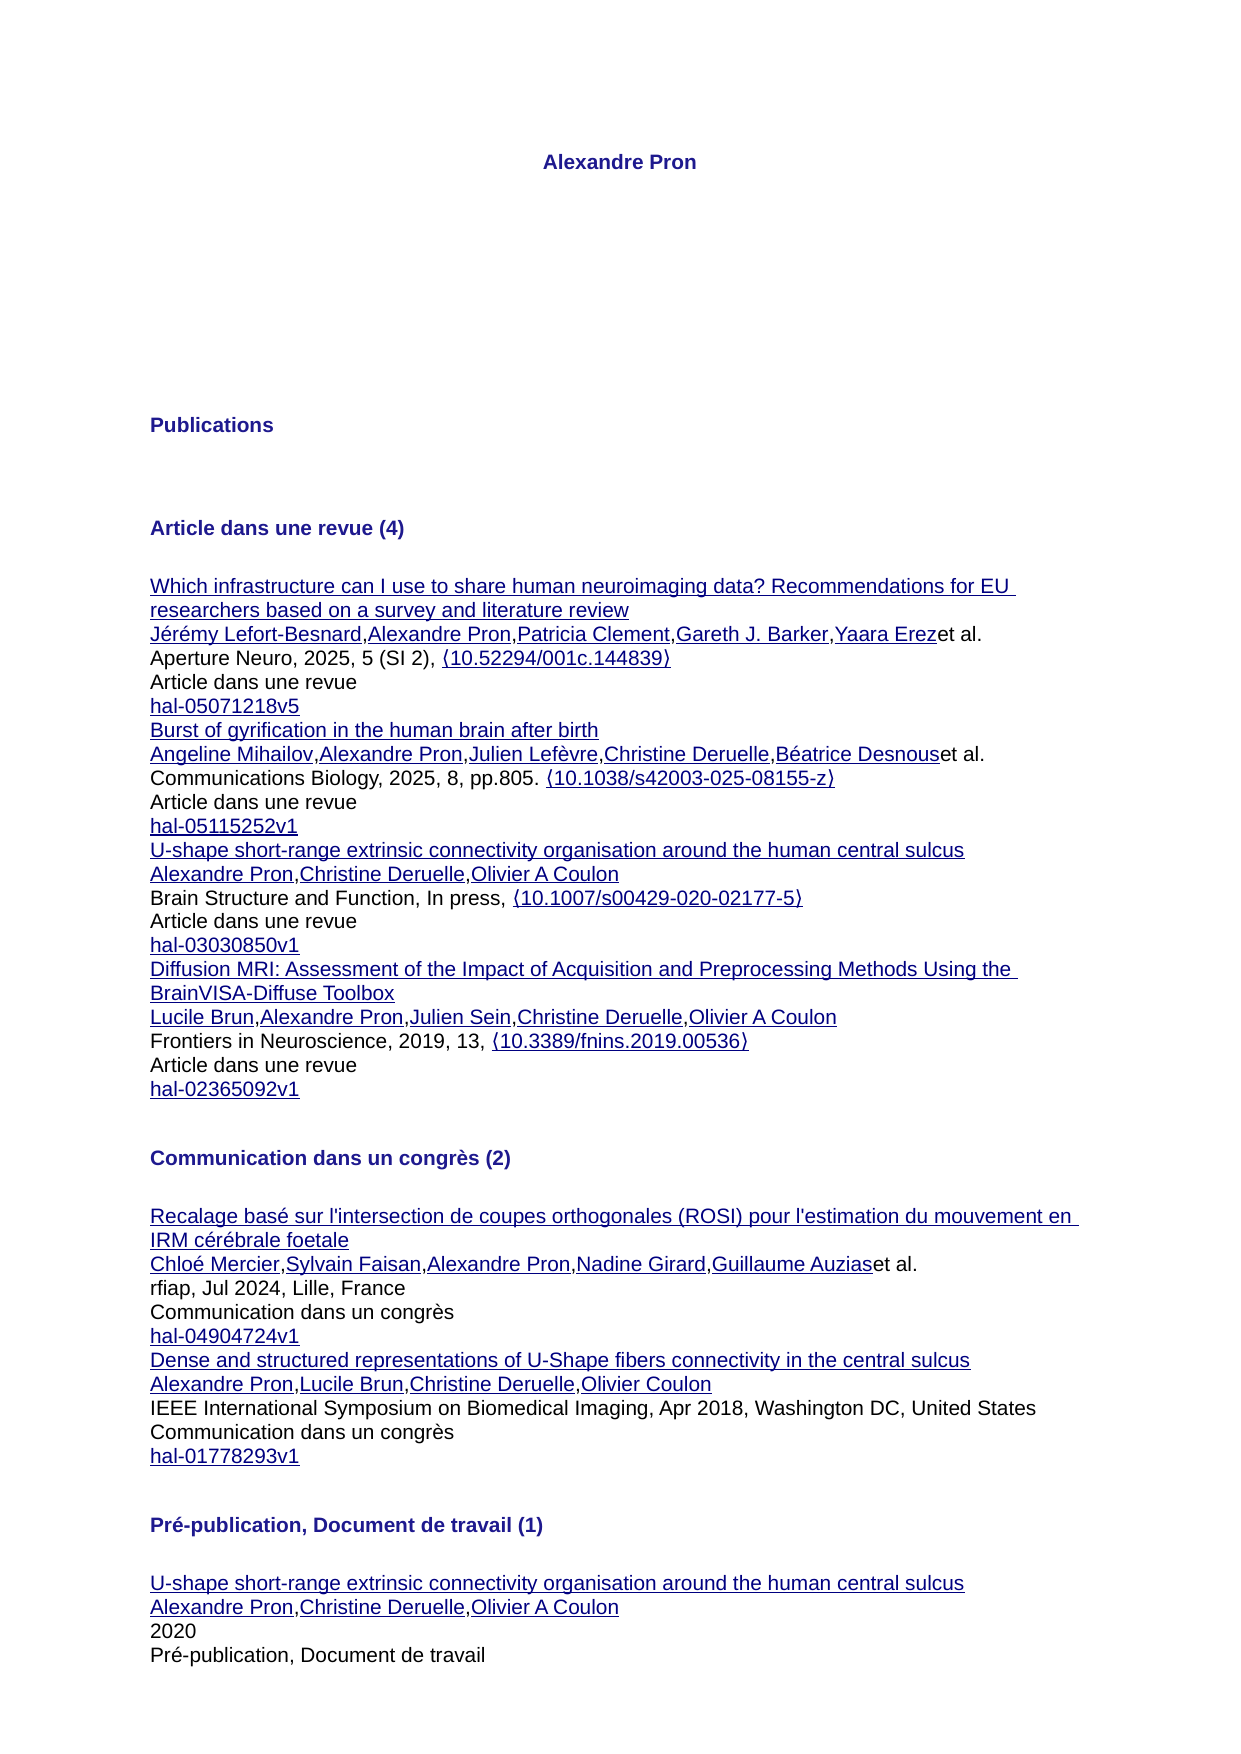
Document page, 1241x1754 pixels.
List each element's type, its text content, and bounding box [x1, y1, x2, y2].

subtitle Alexandre Pron [150, 150, 1090, 174]
table_header Recalage basé sur l'intersection de coupes orthogonales (ROSI) pour l'estimation du mouvement en IRM cérébrale foetale Chloé Mercier,Sylvain Faisan,Alexandre Pron,Nadine Girard,Guillaume Auziaset al. rfiap, Jul 2024, Lille, France Communication dans un congrès hal-04904724v1 [150, 1204, 1090, 1348]
table_cell Dense and structured representations of U-Shape fibers connectivity in the central sulcus Alexandre Pron,Lucile Brun,Christine Deruelle,Olivier Coulon IEEE International Symposium on Biomedical Imaging, Apr 2018, Washington DC, United States Communication dans un congrès hal-01778293v1 [150, 1348, 1090, 1468]
subtitle Pré-publication, Document de travail (1) [150, 1512, 1090, 1536]
table_cell Burst of gyrification in the human brain after birth Angeline Mihailov,Alexandre Pron,Julien Lefèvre,Christine Deruelle,Béatrice Desnouset al. Communications Biology, 2025, 8, pp.805. ⟨10.1038/s42003-025-08155-z⟩ Article dans une revue hal-05115252v1 [150, 718, 1090, 837]
table_cell Diffusion MRI: Assessment of the Impact of Acquisition and Preprocessing Methods Using the BrainVISA-Diffuse Toolbox Lucile Brun,Alexandre Pron,Julien Sein,Christine Deruelle,Olivier A Coulon Frontiers in Neuroscience, 2019, 13, ⟨10.3389/fnins.2019.00536⟩ Article dans une revue hal-02365092v1 [150, 957, 1090, 1101]
table_cell U-shape short-range extrinsic connectivity organisation around the human central sulcus Alexandre Pron,Christine Deruelle,Olivier A Coulon Brain Structure and Function, In press, ⟨10.1007/s00429-020-02177-5⟩ Article dans une revue hal-03030850v1 [150, 838, 1090, 957]
table_header U-shape short-range extrinsic connectivity organisation around the human central sulcus Alexandre Pron,Christine Deruelle,Olivier A Coulon 2020 Pré-publication, Document de travail [150, 1571, 1090, 1667]
subtitle Article dans une revue (4) [150, 516, 1090, 539]
table_header Which infrastructure can I use to share human neuroimaging data? Recommendations for EU researchers based on a survey and literature review Jérémy Lefort-Besnard,Alexandre Pron,Patricia Clement,Gareth J. Barker,Yaara Erezet al. Aperture Neuro, 2025, 5 (SI 2), ⟨10.52294/001c.144839⟩ Article dans une revue hal-05071218v5 [150, 574, 1090, 718]
subtitle Communication dans un congrès (2) [150, 1146, 1090, 1170]
subtitle Publications [150, 412, 1090, 436]
